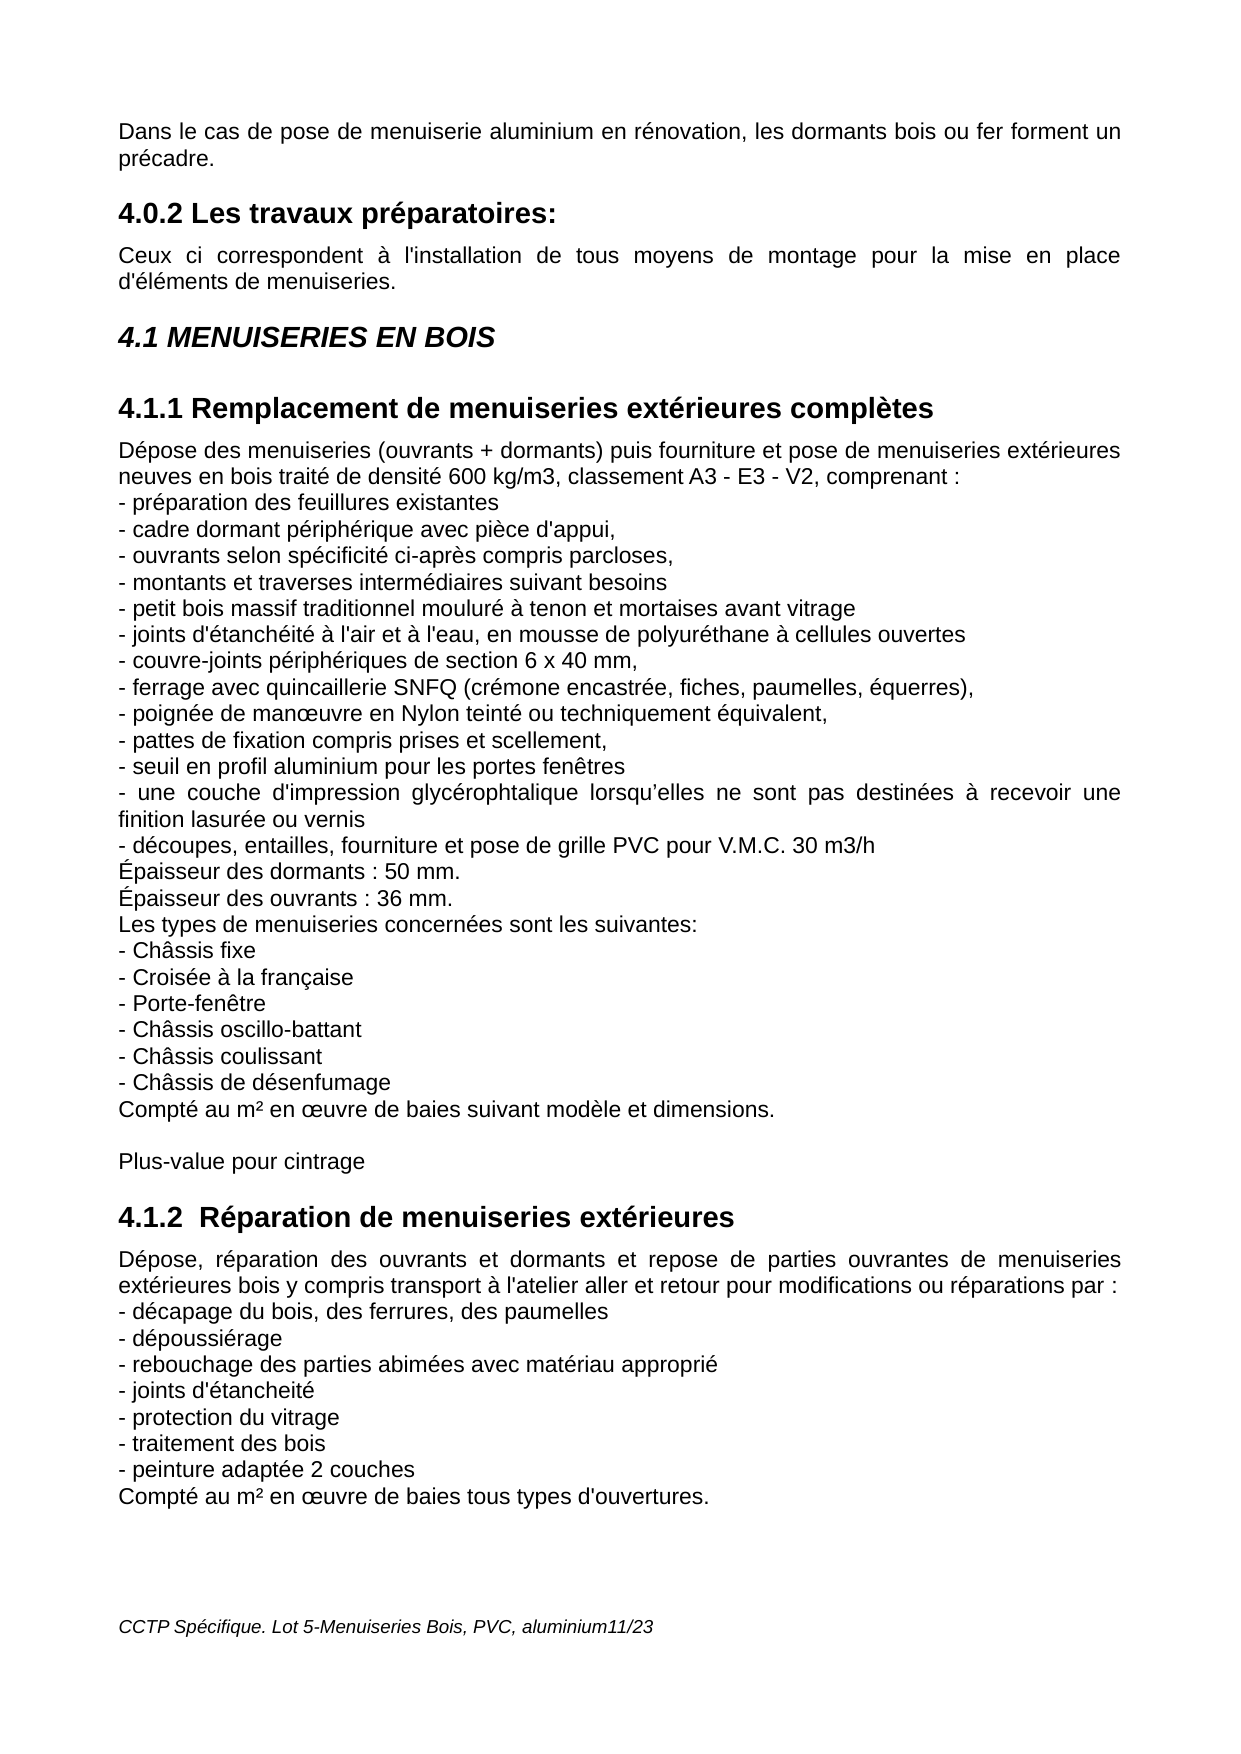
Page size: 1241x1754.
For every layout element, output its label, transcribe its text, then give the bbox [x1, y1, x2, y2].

text Plus-value pour cintrage [118, 1148, 1122, 1174]
text Dépose, réparation des ouvrants et dormants et repose de parties ouvrantes de menuiseries extérieures bois y compris transport à l'atelier aller et retour pour modifications ou réparations par : [118, 1246, 1122, 1298]
text - poignée de manœuvre en Nylon teinté ou techniquement équivalent, [118, 700, 1122, 727]
text - pattes de fixation compris prises et scellement, [118, 727, 1122, 753]
text - préparation des feuillures existantes [118, 489, 1122, 516]
subtitle 4.1.2 Réparation de menuiseries extérieures [118, 1199, 1122, 1233]
text - Châssis coulissant [118, 1043, 1122, 1069]
text - Châssis oscillo-battant [118, 1016, 1122, 1043]
text - décapage du bois, des ferrures, des paumelles [118, 1298, 1122, 1325]
text - couvre-joints périphériques de section 6 x 40 mm, [118, 647, 1122, 674]
subtitle 4.1 MENUISERIES EN BOIS [118, 319, 1122, 353]
subtitle 4.1.1 Remplacement de menuiseries extérieures complètes [118, 391, 1122, 424]
text Épaisseur des ouvrants : 36 mm. [118, 885, 1122, 911]
text Dans le cas de pose de menuiserie aluminium en rénovation, les dormants bois ou fer forment un précadre. [118, 118, 1122, 171]
text - ferrage avec quincaillerie SNFQ (crémone encastrée, fiches, paumelles, équerres), [118, 674, 1122, 700]
text - cadre dormant périphérique avec pièce d'appui, [118, 516, 1122, 542]
text - montants et traverses intermédiaires suivant besoins [118, 568, 1122, 595]
text - Châssis fixe [118, 937, 1122, 964]
text - Croisée à la française [118, 964, 1122, 990]
text - seuil en profil aluminium pour les portes fenêtres [118, 753, 1122, 779]
text - Porte-fenêtre [118, 990, 1122, 1016]
subtitle 4.0.2 Les travaux préparatoires: [118, 196, 1122, 229]
text - petit bois massif traditionnel mouluré à tenon et mortaises avant vitrage [118, 595, 1122, 621]
text - peinture adaptée 2 couches [118, 1456, 1122, 1483]
text - découpes, entailles, fourniture et pose de grille PVC pour V.M.C. 30 m3/h [118, 832, 1122, 858]
text - protection du vitrage [118, 1404, 1122, 1430]
text - joints d'étancheité [118, 1377, 1122, 1404]
text - Châssis de désenfumage [118, 1069, 1122, 1096]
text Les types de menuiseries concernées sont les suivantes: [118, 911, 1122, 937]
text - dépoussiérage [118, 1325, 1122, 1351]
text Dépose des menuiseries (ouvrants + dormants) puis fourniture et pose de menuiseries extérieures neuves en bois traité de densité 600 kg/m3, classement A3 - E3 - V2, comprenant : [118, 437, 1122, 489]
text - une couche d'impression glycérophtalique lorsqu’elles ne sont pas destinées à recevoir une finition lasurée ou vernis [118, 779, 1122, 832]
text Ceux ci correspondent à l'installation de tous moyens de montage pour la mise en place d'éléments de menuiseries. [118, 242, 1122, 294]
text - rebouchage des parties abimées avec matériau approprié [118, 1351, 1122, 1377]
text Compté au m² en œuvre de baies tous types d'ouvertures. [118, 1483, 1122, 1509]
text Compté au m² en œuvre de baies suivant modèle et dimensions. [118, 1096, 1122, 1122]
text Épaisseur des dormants : 50 mm. [118, 858, 1122, 885]
text - traitement des bois [118, 1430, 1122, 1456]
text - ouvrants selon spécificité ci-après compris parcloses, [118, 542, 1122, 568]
text - joints d'étanchéité à l'air et à l'eau, en mousse de polyuréthane à cellules ouvertes [118, 621, 1122, 647]
